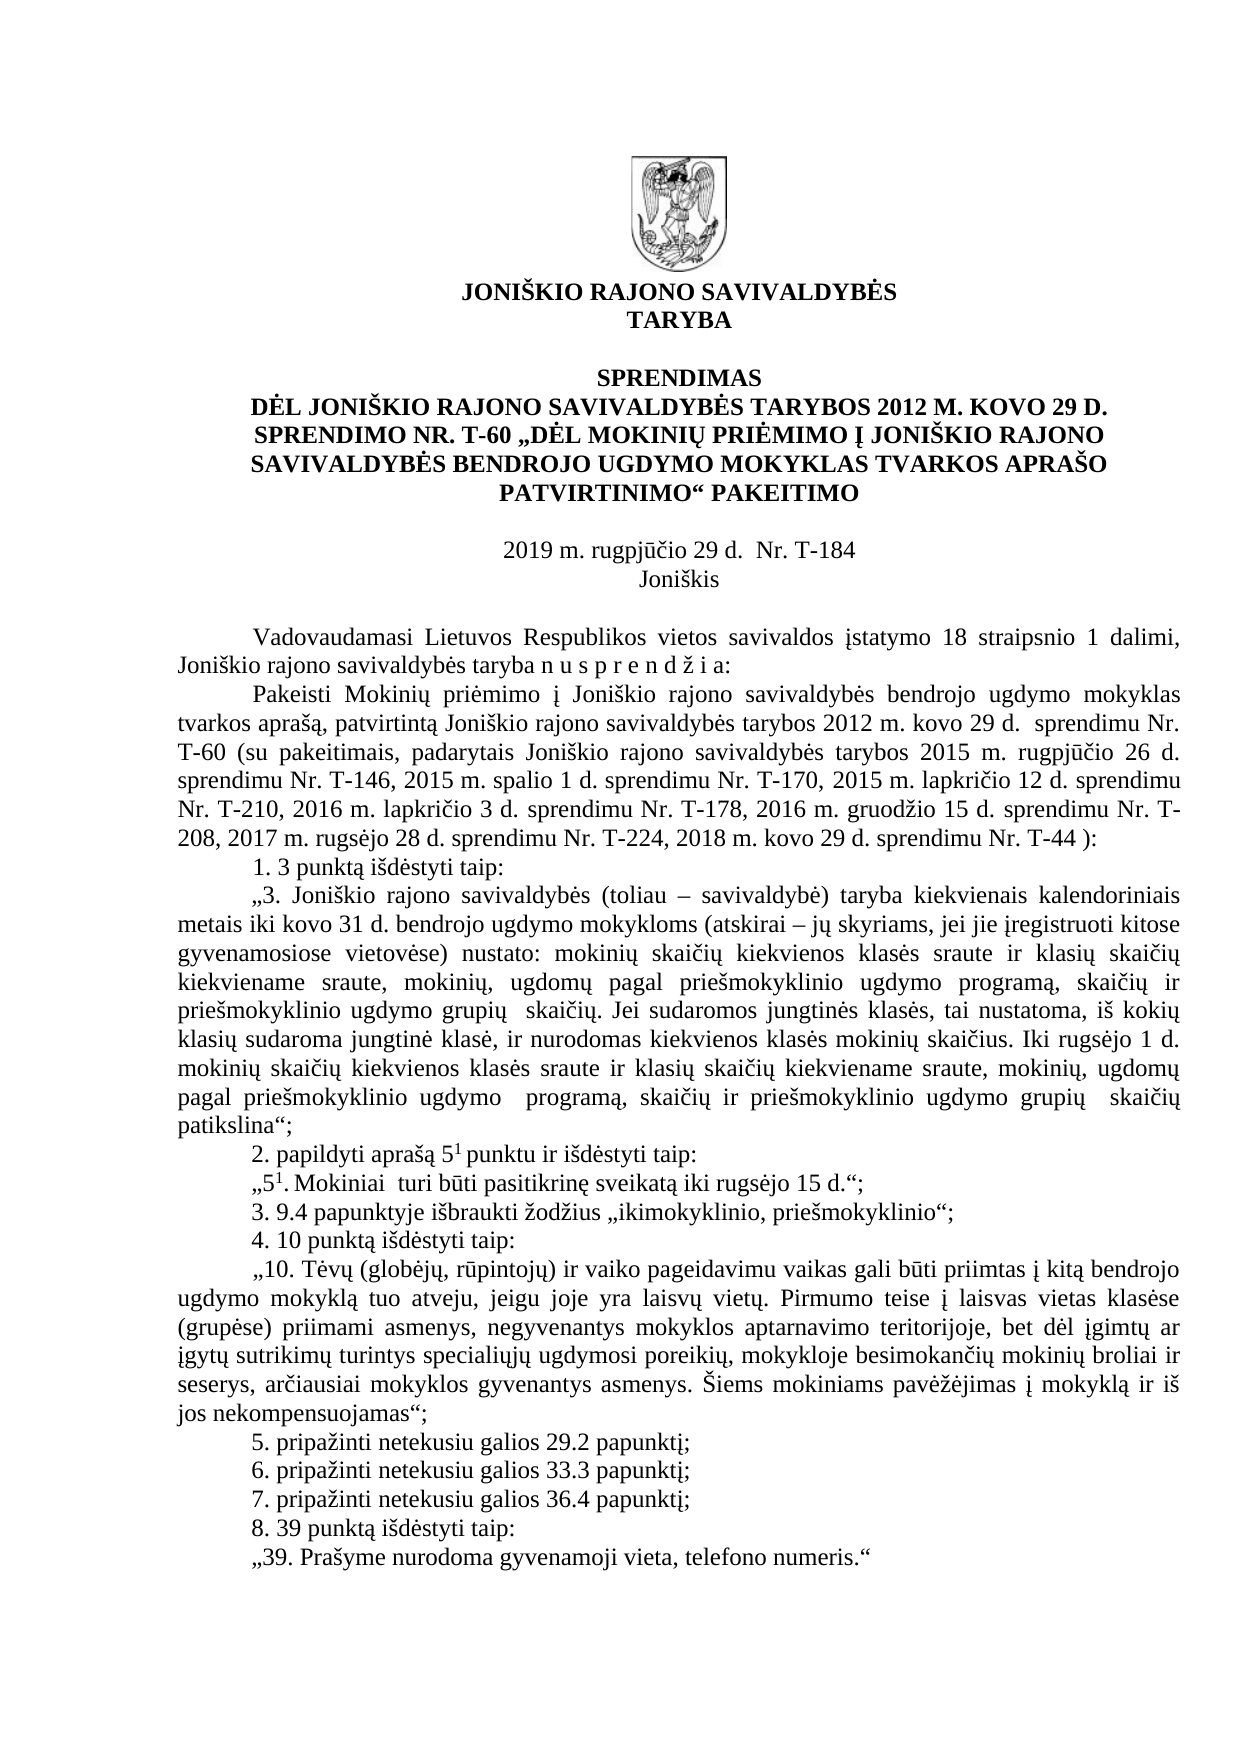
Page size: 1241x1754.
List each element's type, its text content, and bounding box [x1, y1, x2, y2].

text SPRENDIMAS [177, 363, 1181, 392]
text 2. papildyti aprašą 51 punktu ir išdėstyti taip: [177, 1139, 1181, 1168]
text 2019 m. rugpjūčio 29 d. Nr. T-184 [177, 535, 1181, 564]
text Joniškio rajono savivaldybės TARYBA [177, 277, 1181, 334]
text DĖL JONIŠKIO RAJONO SAVIVALDYBĖS TARYBOS 2012 M. kovo 29 d. SPRENDIMO NR. T-60 „DĖL MOKINIŲ PRIĖMIMO Į joniškio RAJONO SAVIVALDYBĖS BENDROJO UGDYMO MOKYKLAS TVARKOS APRAŠO patvirtinimo“ PAKEITIMO [177, 392, 1181, 507]
text 6. pripažinti netekusiu galios 33.3 papunktį; [177, 1455, 1181, 1484]
text Joniškis [177, 564, 1181, 593]
text „10. Tėvų (globėjų, rūpintojų) ir vaiko pageidavimu vaikas gali būti priimtas į kitą bendrojo ugdymo mokyklą tuo atveju, jeigu joje yra laisvų vietų. Pirmumo teise į laisvas vietas klasėse (grupėse) priimami asmenys, negyvenantys mokyklos aptarnavimo teritorijoje, bet dėl įgimtų ar įgytų sutrikimų turintys specialiųjų ugdymosi poreikių, mokykloje besimokančių mokinių broliai ir seserys, arčiausiai mokyklos gyvenantys asmenys. Šiems mokiniams pavėžėjimas į mokyklą ir iš jos nekompensuojamas“; [177, 1254, 1181, 1427]
text 8. 39 punktą išdėstyti taip: [177, 1513, 1181, 1542]
text „39. Prašyme nurodoma gyvenamoji vieta, telefono numeris.“ [177, 1542, 1181, 1570]
text Vadovaudamasi Lietuvos Respublikos vietos savivaldos įstatymo 18 straipsnio 1 dalimi, Joniškio rajono savivaldybės taryba n u s p r e n d ž i a: [177, 622, 1181, 679]
text Pakeisti Mokinių priėmimo į Joniškio rajono savivaldybės bendrojo ugdymo mokyklas tvarkos aprašą, patvirtintą Joniškio rajono savivaldybės tarybos 2012 m. kovo 29 d. sprendimu Nr. T-60 (su pakeitimais, padarytais Joniškio rajono savivaldybės tarybos 2015 m. rugpjūčio 26 d. sprendimu Nr. T-146, 2015 m. spalio 1 d. sprendimu Nr. T-170, 2015 m. lapkričio 12 d. sprendimu Nr. T-210, 2016 m. lapkričio 3 d. sprendimu Nr. T-178, 2016 m. gruodžio 15 d. sprendimu Nr. T-208, 2017 m. rugsėjo 28 d. sprendimu Nr. T-224, 2018 m. kovo 29 d. sprendimu Nr. T-44 ): [177, 679, 1181, 852]
text 7. pripažinti netekusiu galios 36.4 papunktį; [177, 1484, 1181, 1513]
text 3. 9.4 papunktyje išbraukti žodžius „ikimokyklinio, priešmokyklinio“; [177, 1197, 1181, 1225]
text 4. 10 punktą išdėstyti taip: [177, 1225, 1181, 1254]
text 5. pripažinti netekusiu galios 29.2 papunktį; [177, 1427, 1181, 1455]
text „3. Joniškio rajono savivaldybės (toliau – savivaldybė) taryba kiekvienais kalendoriniais metais iki kovo 31 d. bendrojo ugdymo mokykloms (atskirai – jų skyriams, jei jie įregistruoti kitose gyvenamosiose vietovėse) nustato: mokinių skaičių kiekvienos klasės sraute ir klasių skaičių kiekviename sraute, mokinių, ugdomų pagal priešmokyklinio ugdymo programą, skaičių ir priešmokyklinio ugdymo grupių skaičių. Jei sudaromos jungtinės klasės, tai nustatoma, iš kokių klasių sudaroma jungtinė klasė, ir nurodomas kiekvienos klasės mokinių skaičius. Iki rugsėjo 1 d. mokinių skaičių kiekvienos klasės sraute ir klasių skaičių kiekviename sraute, mokinių, ugdomų pagal priešmokyklinio ugdymo programą, skaičių ir priešmokyklinio ugdymo grupių skaičių patikslina“; [177, 880, 1181, 1139]
text „51. Mokiniai turi būti pasitikrinę sveikatą iki rugsėjo 15 d.“; [177, 1168, 1181, 1197]
text 1. 3 punktą išdėstyti taip: [177, 852, 1181, 880]
